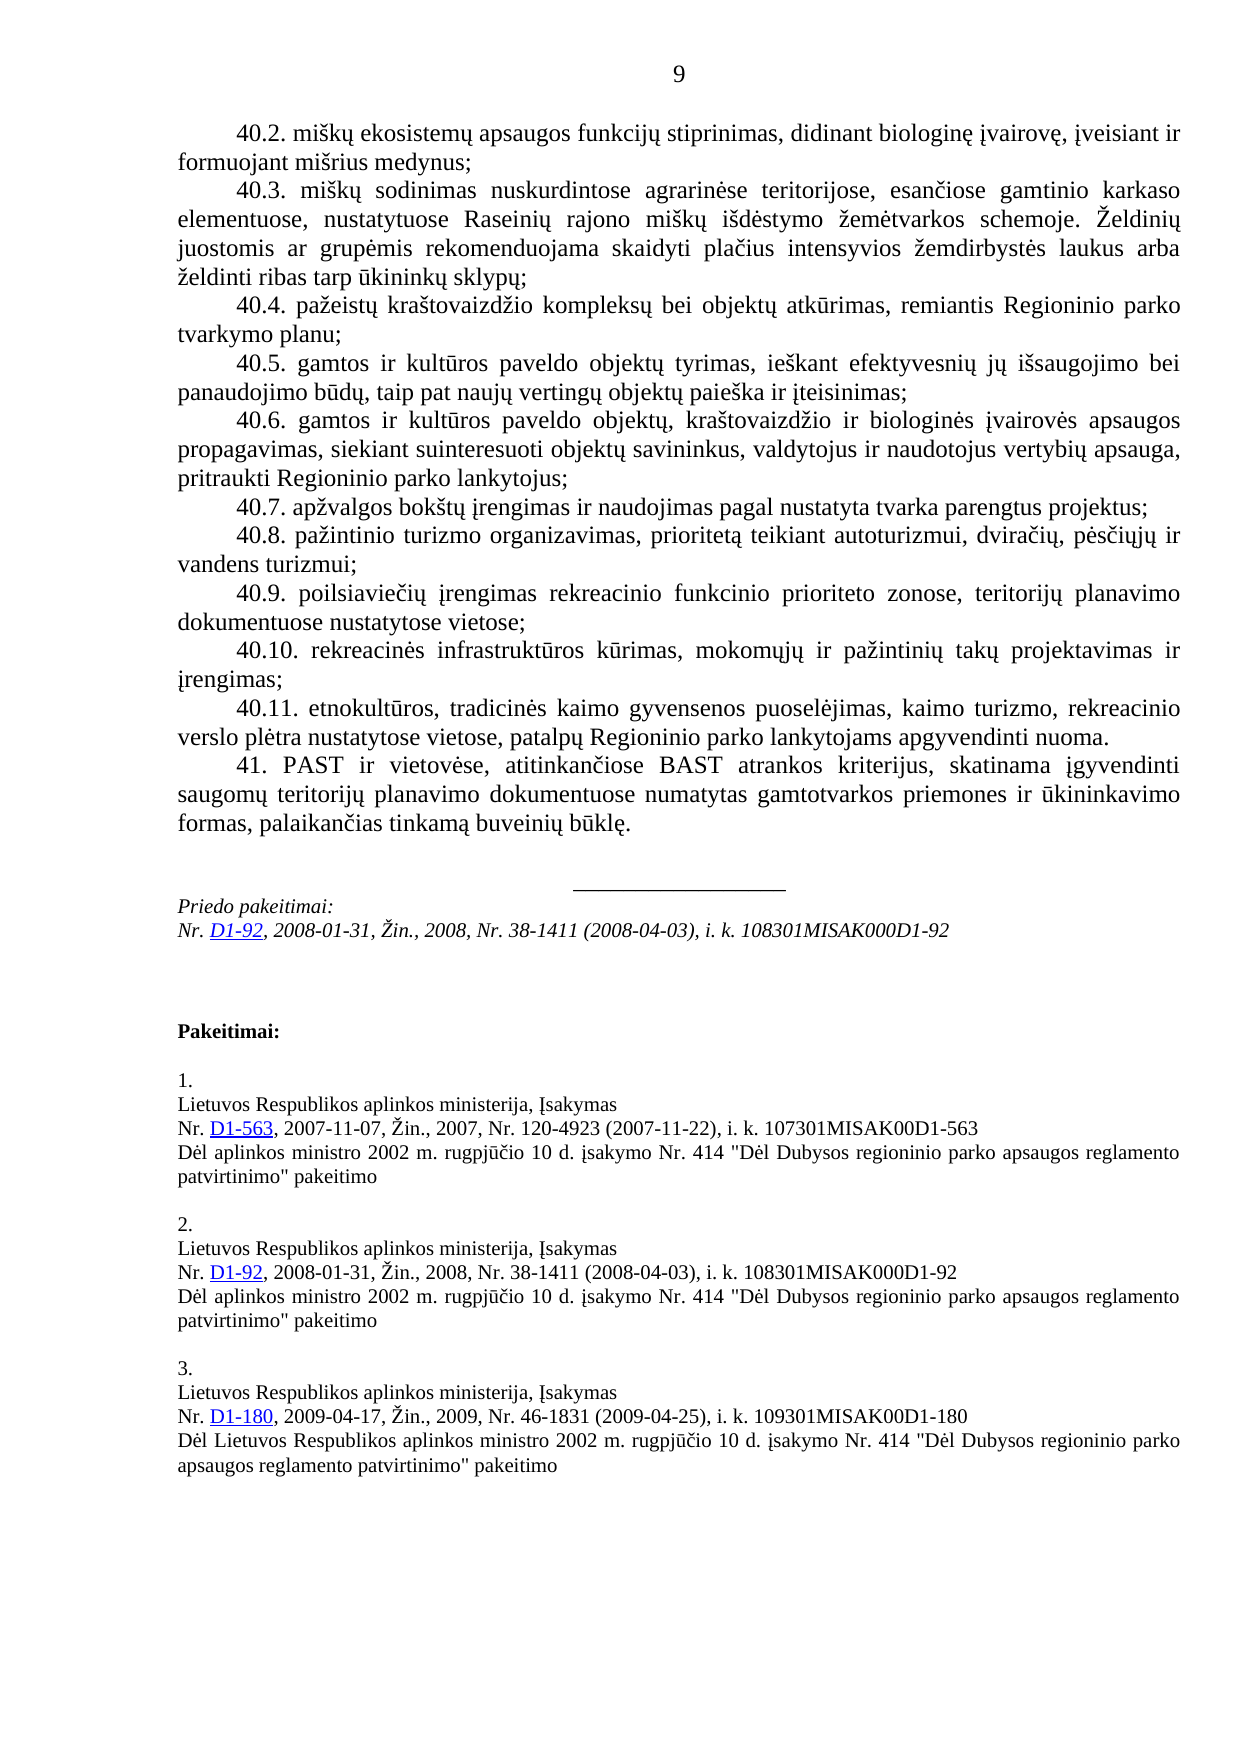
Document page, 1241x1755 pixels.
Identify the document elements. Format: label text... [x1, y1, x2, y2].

text 40.11. etnokultūros, tradicinės kaimo gyvensenos puoselėjimas, kaimo turizmo, rekreacinio verslo plėtra nustatytose vietose, patalpų Regioninio parko lankytojams apgyvendinti nuoma. [177, 693, 1181, 751]
text Pakeitimai: [177, 1019, 1181, 1043]
text Lietuvos Respublikos aplinkos ministerija, Įsakymas [177, 1380, 1181, 1404]
text 40.9. poilsiaviečių įrengimas rekreacinio funkcinio prioriteto zonose, teritorijų planavimo dokumentuose nustatytose vietose; [177, 578, 1181, 636]
text 40.6. gamtos ir kultūros paveldo objektų, kraštovaizdžio ir biologinės įvairovės apsaugos propagavimas, siekiant suinteresuoti objektų savininkus, valdytojus ir naudotojus vertybių apsauga, pritraukti Regioninio parko lankytojus; [177, 406, 1181, 492]
text 40.4. pažeistų kraštovaizdžio kompleksų bei objektų atkūrimas, remiantis Regioninio parko tvarkymo planu; [177, 291, 1181, 348]
text 2. [177, 1212, 1181, 1236]
text 40.8. pažintinio turizmo organizavimas, prioritetą teikiant autoturizmui, dviračių, pėsčiųjų ir vandens turizmui; [177, 521, 1181, 578]
text Dėl aplinkos ministro 2002 m. rugpjūčio 10 d. įsakymo Nr. 414 "Dėl Dubysos regioninio parko apsaugos reglamento patvirtinimo" pakeitimo [177, 1140, 1181, 1188]
text 40.5. gamtos ir kultūros paveldo objektų tyrimas, ieškant efektyvesnių jų išsaugojimo bei panaudojimo būdų, taip pat naujų vertingų objektų paieška ir įteisinimas; [177, 348, 1181, 406]
text _________________ [177, 866, 1181, 894]
text Priedo pakeitimai: [177, 894, 1181, 918]
text Lietuvos Respublikos aplinkos ministerija, Įsakymas [177, 1092, 1181, 1116]
text 3. [177, 1356, 1181, 1380]
text Nr. D1-180, 2009-04-17, Žin., 2009, Nr. 46-1831 (2009-04-25), i. k. 109301MISAK00D1-180 [177, 1404, 1181, 1428]
text 40.3. miškų sodinimas nuskurdintose agrarinėse teritorijose, esančiose gamtinio karkaso elementuose, nustatytuose Raseinių rajono miškų išdėstymo žemėtvarkos schemoje. Želdinių juostomis ar grupėmis rekomenduojama skaidyti plačius intensyvios žemdirbystės laukus arba želdinti ribas tarp ūkininkų sklypų; [177, 176, 1181, 291]
text Nr. D1-92, 2008-01-31, Žin., 2008, Nr. 38-1411 (2008-04-03), i. k. 108301MISAK000D1-92 [177, 918, 1181, 942]
text Lietuvos Respublikos aplinkos ministerija, Įsakymas [177, 1236, 1181, 1260]
text Dėl aplinkos ministro 2002 m. rugpjūčio 10 d. įsakymo Nr. 414 "Dėl Dubysos regioninio parko apsaugos reglamento patvirtinimo" pakeitimo [177, 1284, 1181, 1332]
text 40.2. miškų ekosistemų apsaugos funkcijų stiprinimas, didinant biologinę įvairovę, įveisiant ir formuojant mišrius medynus; [177, 118, 1181, 176]
text Dėl Lietuvos Respublikos aplinkos ministro 2002 m. rugpjūčio 10 d. įsakymo Nr. 414 "Dėl Dubysos regioninio parko apsaugos reglamento patvirtinimo" pakeitimo [177, 1428, 1181, 1477]
text 40.10. rekreacinės infrastruktūros kūrimas, mokomųjų ir pažintinių takų projektavimas ir įrengimas; [177, 636, 1181, 693]
text 1. [177, 1067, 1181, 1092]
text 40.7. apžvalgos bokštų įrengimas ir naudojimas pagal nustatyta tvarka parengtus projektus; [177, 492, 1181, 521]
text Nr. D1-92, 2008-01-31, Žin., 2008, Nr. 38-1411 (2008-04-03), i. k. 108301MISAK000D1-92 [177, 1260, 1181, 1284]
text 41. PAST ir vietovėse, atitinkančiose BAST atrankos kriterijus, skatinama įgyvendinti saugomų teritorijų planavimo dokumentuose numatytas gamtotvarkos priemones ir ūkininkavimo formas, palaikančias tinkamą buveinių būklę. [177, 751, 1181, 837]
text Nr. D1-563, 2007-11-07, Žin., 2007, Nr. 120-4923 (2007-11-22), i. k. 107301MISAK00D1-563 [177, 1116, 1181, 1140]
